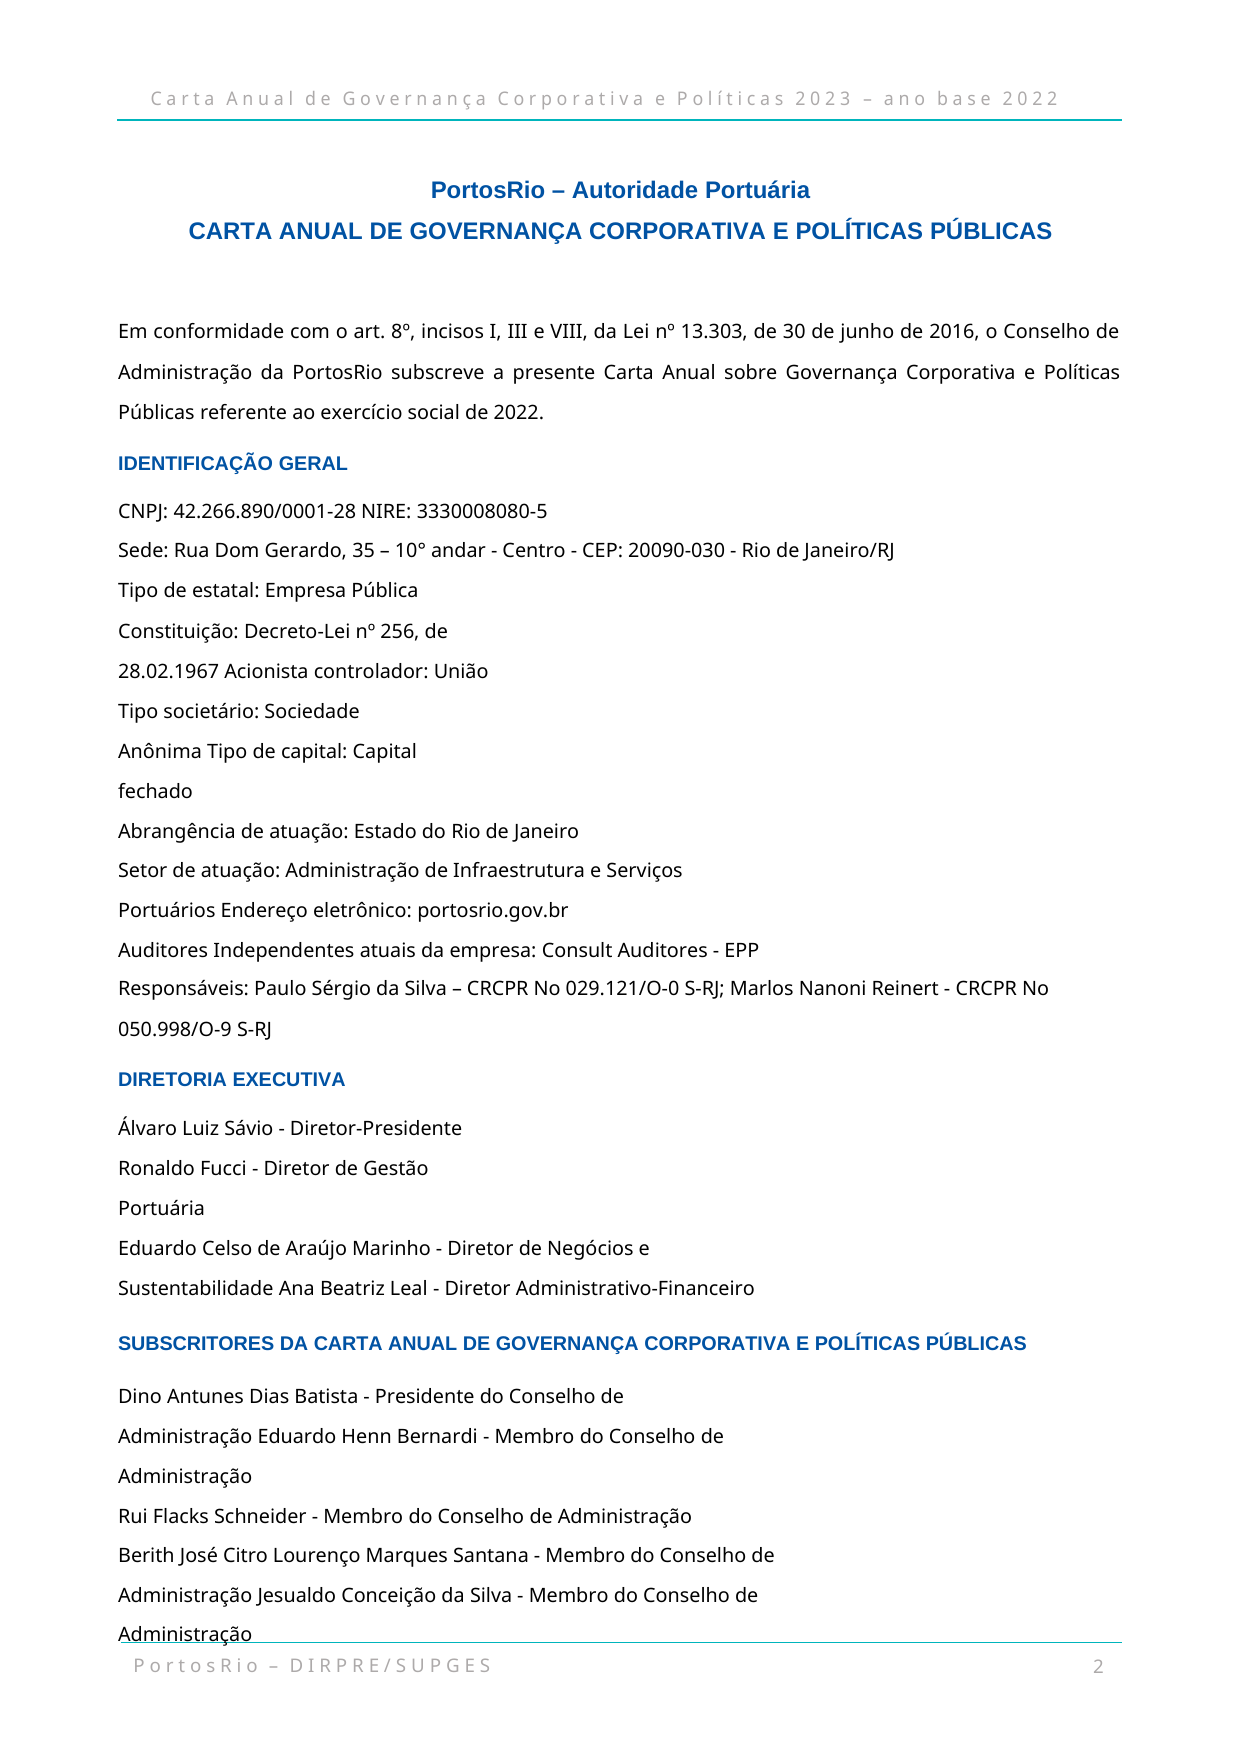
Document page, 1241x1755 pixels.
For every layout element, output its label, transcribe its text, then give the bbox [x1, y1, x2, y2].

text Setor de atuação: Administração de Infraestrutura e Serviços Portuários Endereço eletrônico: portosrio.gov.br [118, 856, 751, 923]
text CNPJ: 42.266.890/0001-28 NIRE: 3330008080-5 [118, 498, 1241, 525]
text Responsáveis: Paulo Sérgio da Silva – CRCPR No 029.121/O-0 S-RJ; Marlos Nanoni Reinert - CRCPR No 050.998/O-9 S-RJ [118, 974, 1058, 1042]
text Abrangência de atuação: Estado do Rio de Janeiro [118, 817, 1241, 844]
text Álvaro Luiz Sávio - Diretor-Presidente Ronaldo Fucci - Diretor de Gestão Portuária [118, 1114, 505, 1221]
text Berith José Citro Lourenço Marques Santana - Membro do Conselho de Administração Jesualdo Conceição da Silva - Membro do Conselho de Administração [118, 1541, 881, 1648]
text Eduardo Celso de Araújo Marinho - Diretor de Negócios e Sustentabilidade Ana Beatriz Leal - Diretor Administrativo-Financeiro [118, 1234, 779, 1301]
text Rui Flacks Schneider - Membro do Conselho de Administração [118, 1502, 1241, 1529]
text Em conformidade com o art. 8º, incisos I, III e VIII, da Lei nº 13.303, de 30 de junho de 2016, o Conselho de Administração da PortosRio subscreve a presente Carta Anual sobre Governança Corporativa e Políticas Públicas referente ao exercício social de 2022. [118, 318, 1122, 425]
text Tipo societário: Sociedade Anônima Tipo de capital: Capital fechado [118, 697, 437, 804]
text Sede: Rua Dom Gerardo, 35 – 10° andar - Centro - CEP: 20090-030 - Rio de Janeiro/RJ Tipo de estatal: Empresa Pública [118, 536, 896, 604]
text Dino Antunes Dias Batista - Presidente do Conselho de Administração Eduardo Henn Bernardi - Membro do Conselho de Administração [118, 1382, 737, 1489]
text IDENTIFICAÇÃO GERAL [118, 451, 1241, 474]
text PortosRio – Autoridade Portuária [187, 176, 1053, 203]
text DIRETORIA EXECUTIVA [118, 1068, 1241, 1090]
text SUBSCRITORES DA CARTA ANUAL DE GOVERNANÇA CORPORATIVA E POLÍTICAS PÚBLICAS [118, 1332, 1241, 1354]
text Constituição: Decreto-Lei nº 256, de 28.02.1967 Acionista controlador: União [118, 617, 542, 684]
text CARTA ANUAL DE GOVERNANÇA CORPORATIVA E POLÍTICAS PÚBLICAS [187, 217, 1053, 244]
text Auditores Independentes atuais da empresa: Consult Auditores - EPP [118, 936, 1241, 963]
